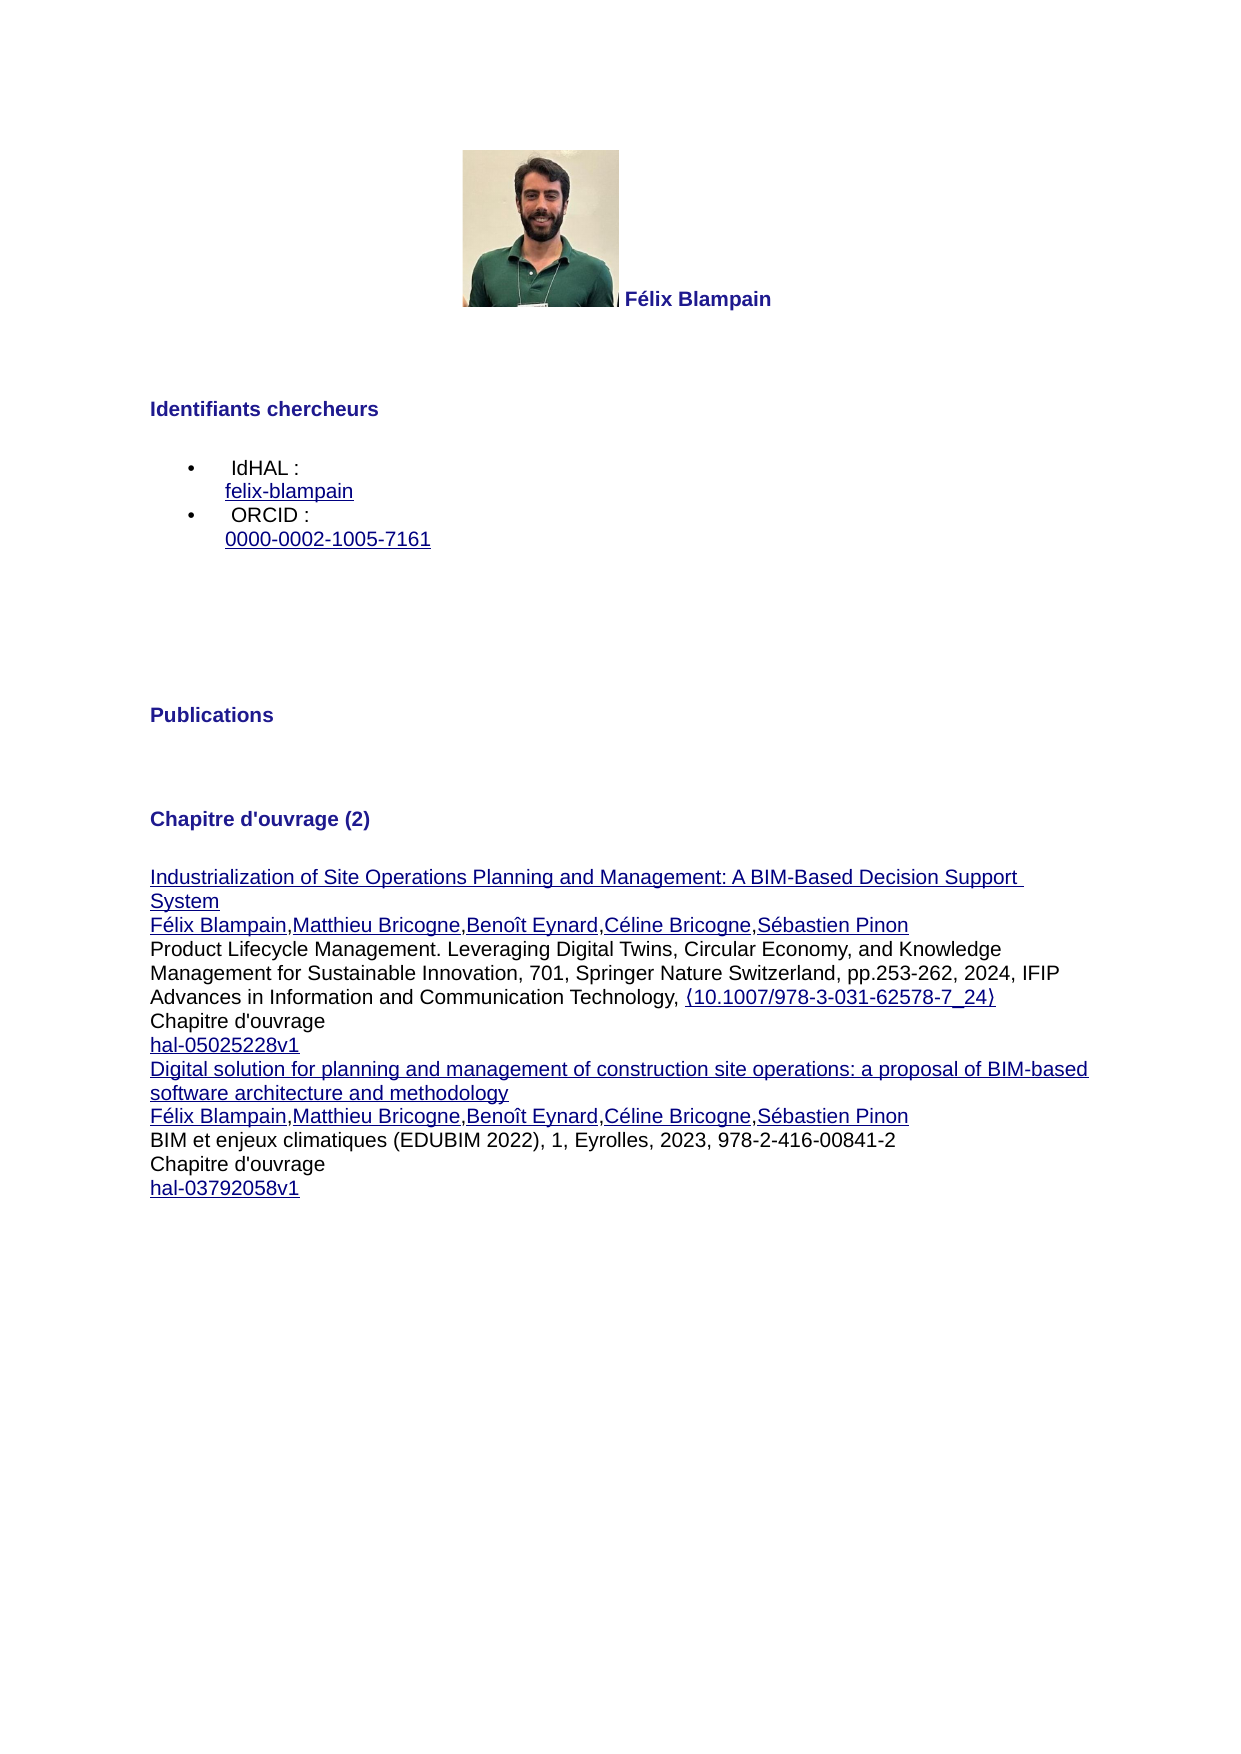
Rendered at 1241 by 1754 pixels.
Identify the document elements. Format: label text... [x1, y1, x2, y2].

subtitle Félix Blampain [150, 150, 1090, 311]
list IdHAL : [187, 455, 1090, 479]
picture [462, 150, 619, 307]
subtitle Chapitre d'ouvrage (2) [150, 806, 1090, 830]
table_header Industrialization of Site Operations Planning and Management: A BIM-Based Decision Support System Félix Blampain,Matthieu Bricogne,Benoît Eynard,Céline Bricogne,Sébastien Pinon Product Lifecycle Management. Leveraging Digital Twins, Circular Economy, and Knowledge Management for Sustainable Innovation, 701, Springer Nature Switzerland, pp.253-262, 2024, IFIP Advances in Information and Communication Technology, ⟨10.1007/978-3-031-62578-7_24⟩ Chapitre d'ouvrage hal-05025228v1 [150, 865, 1090, 1056]
list 0000-0002-1005-7161 [187, 527, 1090, 551]
table_cell Digital solution for planning and management of construction site operations: a proposal of BIM-based software architecture and methodology Félix Blampain,Matthieu Bricogne,Benoît Eynard,Céline Bricogne,Sébastien Pinon BIM et enjeux climatiques (EDUBIM 2022), 1, Eyrolles, 2023, 978-2-416-00841-2 Chapitre d'ouvrage hal-03792058v1 [150, 1056, 1090, 1200]
list ORCID : [187, 503, 1090, 527]
list felix-blampain [187, 479, 1090, 503]
subtitle Identifiants chercheurs [150, 397, 1090, 421]
subtitle Publications [150, 703, 1090, 727]
